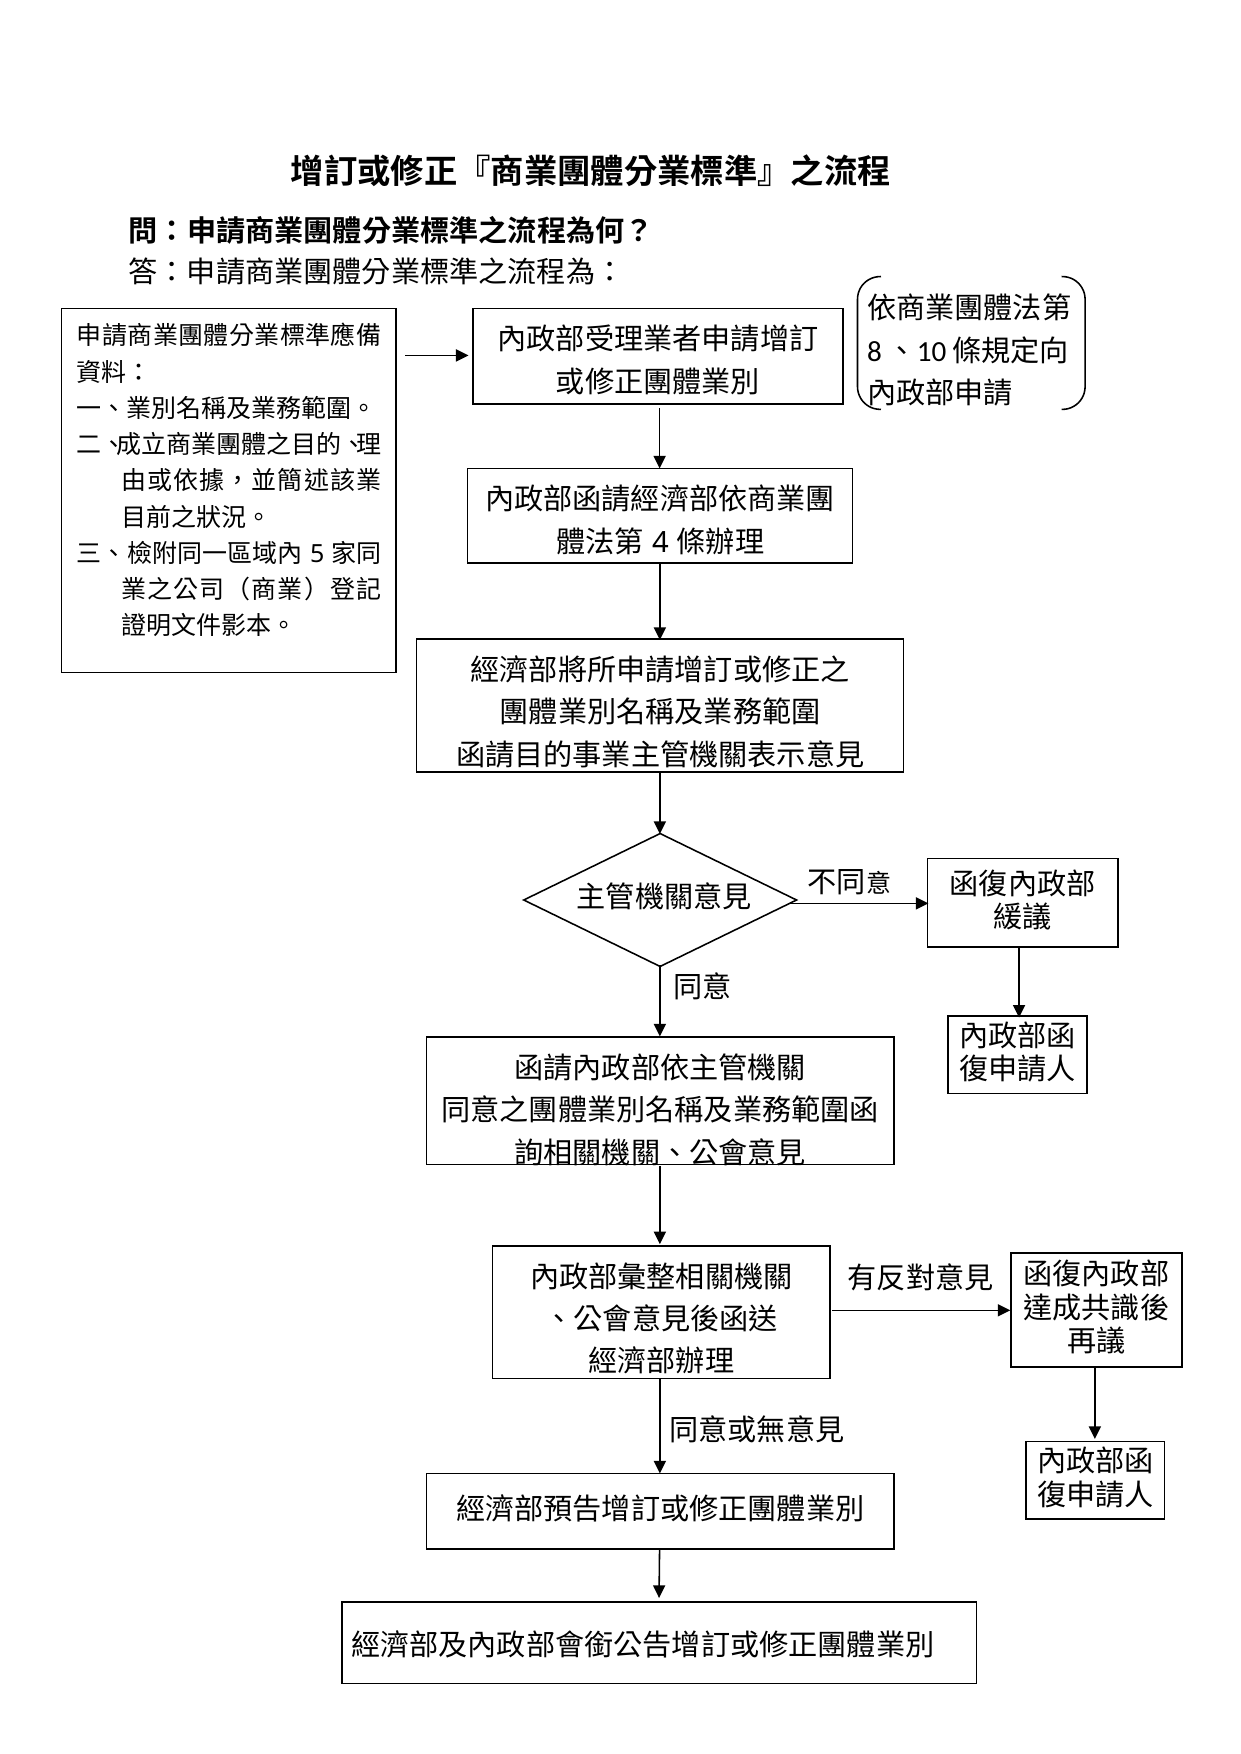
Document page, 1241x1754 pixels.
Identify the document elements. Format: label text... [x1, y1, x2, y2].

text 增訂或修正『商業團體分業標準』之流程 [128, 150, 1053, 192]
text 答：申請商業團體分業標準之流程為： [128, 249, 1053, 291]
text 問：申請商業團體分業標準之流程為何？ [128, 208, 1053, 249]
